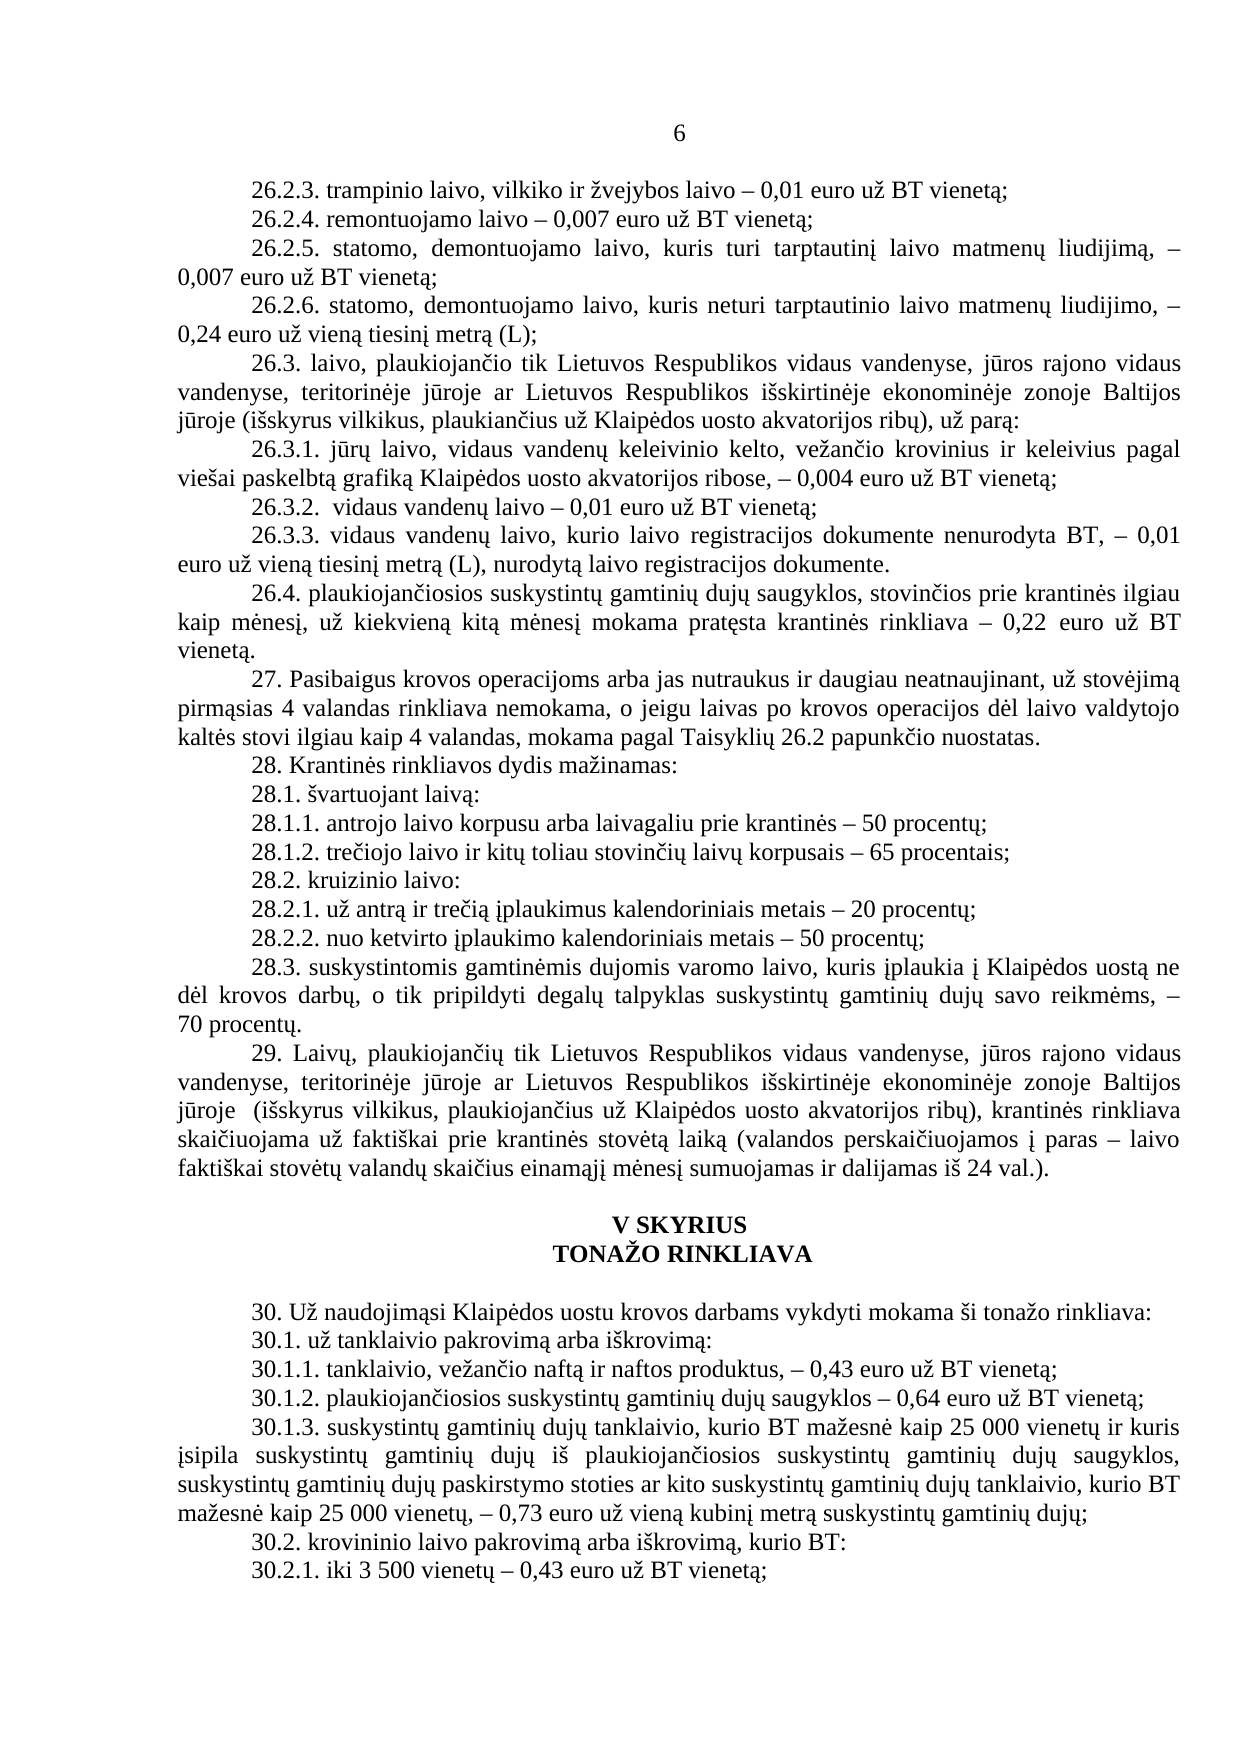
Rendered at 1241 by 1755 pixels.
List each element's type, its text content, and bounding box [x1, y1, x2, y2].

text 26.2.4. remontuojamo laivo – 0,007 euro už BT vienetą; [177, 204, 1181, 233]
text 30.1.2. plaukiojančiosios suskystintų gamtinių dujų saugyklos – 0,64 euro už BT vienetą; [177, 1383, 1181, 1412]
text 26.2.5. statomo, demontuojamo laivo, kuris turi tarptautinį laivo matmenų liudijimą, – 0,007 euro už BT vienetą; [177, 233, 1181, 291]
text 28.1.1. antrojo laivo korpusu arba laivagaliu prie krantinės – 50 procentų; [177, 808, 1181, 837]
text 28.2.1. už antrą ir trečią įplaukimus kalendoriniais metais – 20 procentų; [177, 894, 1181, 923]
text 26.4. plaukiojančiosios suskystintų gamtinių dujų saugyklos, stovinčios prie krantinės ilgiau kaip mėnesį, už kiekvieną kitą mėnesį mokama pratęsta krantinės rinkliava – 0,22 euro už BT vienetą. [177, 578, 1181, 664]
text V SKYRIUS [177, 1211, 1181, 1239]
text 30.2.1. iki 3 500 vienetų – 0,43 euro už BT vienetą; [177, 1556, 1181, 1584]
text 30.1.3. suskystintų gamtinių dujų tanklaivio, kurio BT mažesnė kaip 25 000 vienetų ir kuris įsipila suskystintų gamtinių dujų iš plaukiojančiosios suskystintų gamtinių dujų saugyklos, suskystintų gamtinių dujų paskirstymo stoties ar kito suskystintų gamtinių dujų tanklaivio, kurio BT mažesnė kaip 25 000 vienetų, – 0,73 euro už vieną kubinį metrą suskystintų gamtinių dujų; [177, 1412, 1181, 1527]
text 26.3.1. jūrų laivo, vidaus vandenų keleivinio kelto, vežančio krovinius ir keleivius pagal viešai paskelbtą grafiką Klaipėdos uosto akvatorijos ribose, – 0,004 euro už BT vienetą; [177, 434, 1181, 492]
text 28.3. suskystintomis gamtinėmis dujomis varomo laivo, kuris įplaukia į Klaipėdos uostą ne dėl krovos darbų, o tik pripildyti degalų talpyklas suskystintų gamtinių dujų savo reikmėms, – 70 procentų. [177, 952, 1181, 1038]
text 30. Už naudojimąsi Klaipėdos uostu krovos darbams vykdyti mokama ši tonažo rinkliava: [177, 1297, 1181, 1326]
text 28.2. kruizinio laivo: [177, 866, 1181, 894]
text 26.2.3. trampinio laivo, vilkiko ir žvejybos laivo – 0,01 euro už BT vienetą; [177, 176, 1181, 204]
text 30.1. už tanklaivio pakrovimą arba iškrovimą: [177, 1326, 1181, 1354]
text 26.3.3. vidaus vandenų laivo, kurio laivo registracijos dokumente nenurodyta BT, – 0,01 euro už vieną tiesinį metrą (L), nurodytą laivo registracijos dokumente. [177, 521, 1181, 578]
text 28.1.2. trečiojo laivo ir kitų toliau stovinčių laivų korpusais – 65 procentais; [177, 837, 1181, 866]
text 26.3. laivo, plaukiojančio tik Lietuvos Respublikos vidaus vandenyse, jūros rajono vidaus vandenyse, teritorinėje jūroje ar Lietuvos Respublikos išskirtinėje ekonominėje zonoje Baltijos jūroje (išskyrus vilkikus, plaukiančius už Klaipėdos uosto akvatorijos ribų), už parą: [177, 348, 1181, 434]
text 30.2. krovininio laivo pakrovimą arba iškrovimą, kurio BT: [177, 1527, 1181, 1556]
text 28.2.2. nuo ketvirto įplaukimo kalendoriniais metais – 50 procentų; [177, 923, 1181, 952]
text 30.1.1. tanklaivio, vežančio naftą ir naftos produktus, – 0,43 euro už BT vienetą; [177, 1354, 1181, 1383]
text 29. Laivų, plaukiojančių tik Lietuvos Respublikos vidaus vandenyse, jūros rajono vidaus vandenyse, teritorinėje jūroje ar Lietuvos Respublikos išskirtinėje ekonominėje zonoje Baltijos jūroje (išskyrus vilkikus, plaukiojančius už Klaipėdos uosto akvatorijos ribų), krantinės rinkliava skaičiuojama už faktiškai prie krantinės stovėtą laiką (valandos perskaičiuojamos į paras – laivo faktiškai stovėtų valandų skaičius einamąjį mėnesį sumuojamas ir dalijamas iš 24 val.). [177, 1038, 1181, 1182]
text TONAŽO RINKLIAVA [177, 1239, 1181, 1268]
text 28. Krantinės rinkliavos dydis mažinamas: [177, 751, 1181, 779]
text 26.3.2. vidaus vandenų laivo – 0,01 euro už BT vienetą; [177, 492, 1181, 521]
text 28.1. švartuojant laivą: [177, 779, 1181, 808]
text 26.2.6. statomo, demontuojamo laivo, kuris neturi tarptautinio laivo matmenų liudijimo, – 0,24 euro už vieną tiesinį metrą (L); [177, 291, 1181, 348]
text 27. Pasibaigus krovos operacijoms arba jas nutraukus ir daugiau neatnaujinant, už stovėjimą pirmąsias 4 valandas rinkliava nemokama, o jeigu laivas po krovos operacijos dėl laivo valdytojo kaltės stovi ilgiau kaip 4 valandas, mokama pagal Taisyklių 26.2 papunkčio nuostatas. [177, 664, 1181, 751]
